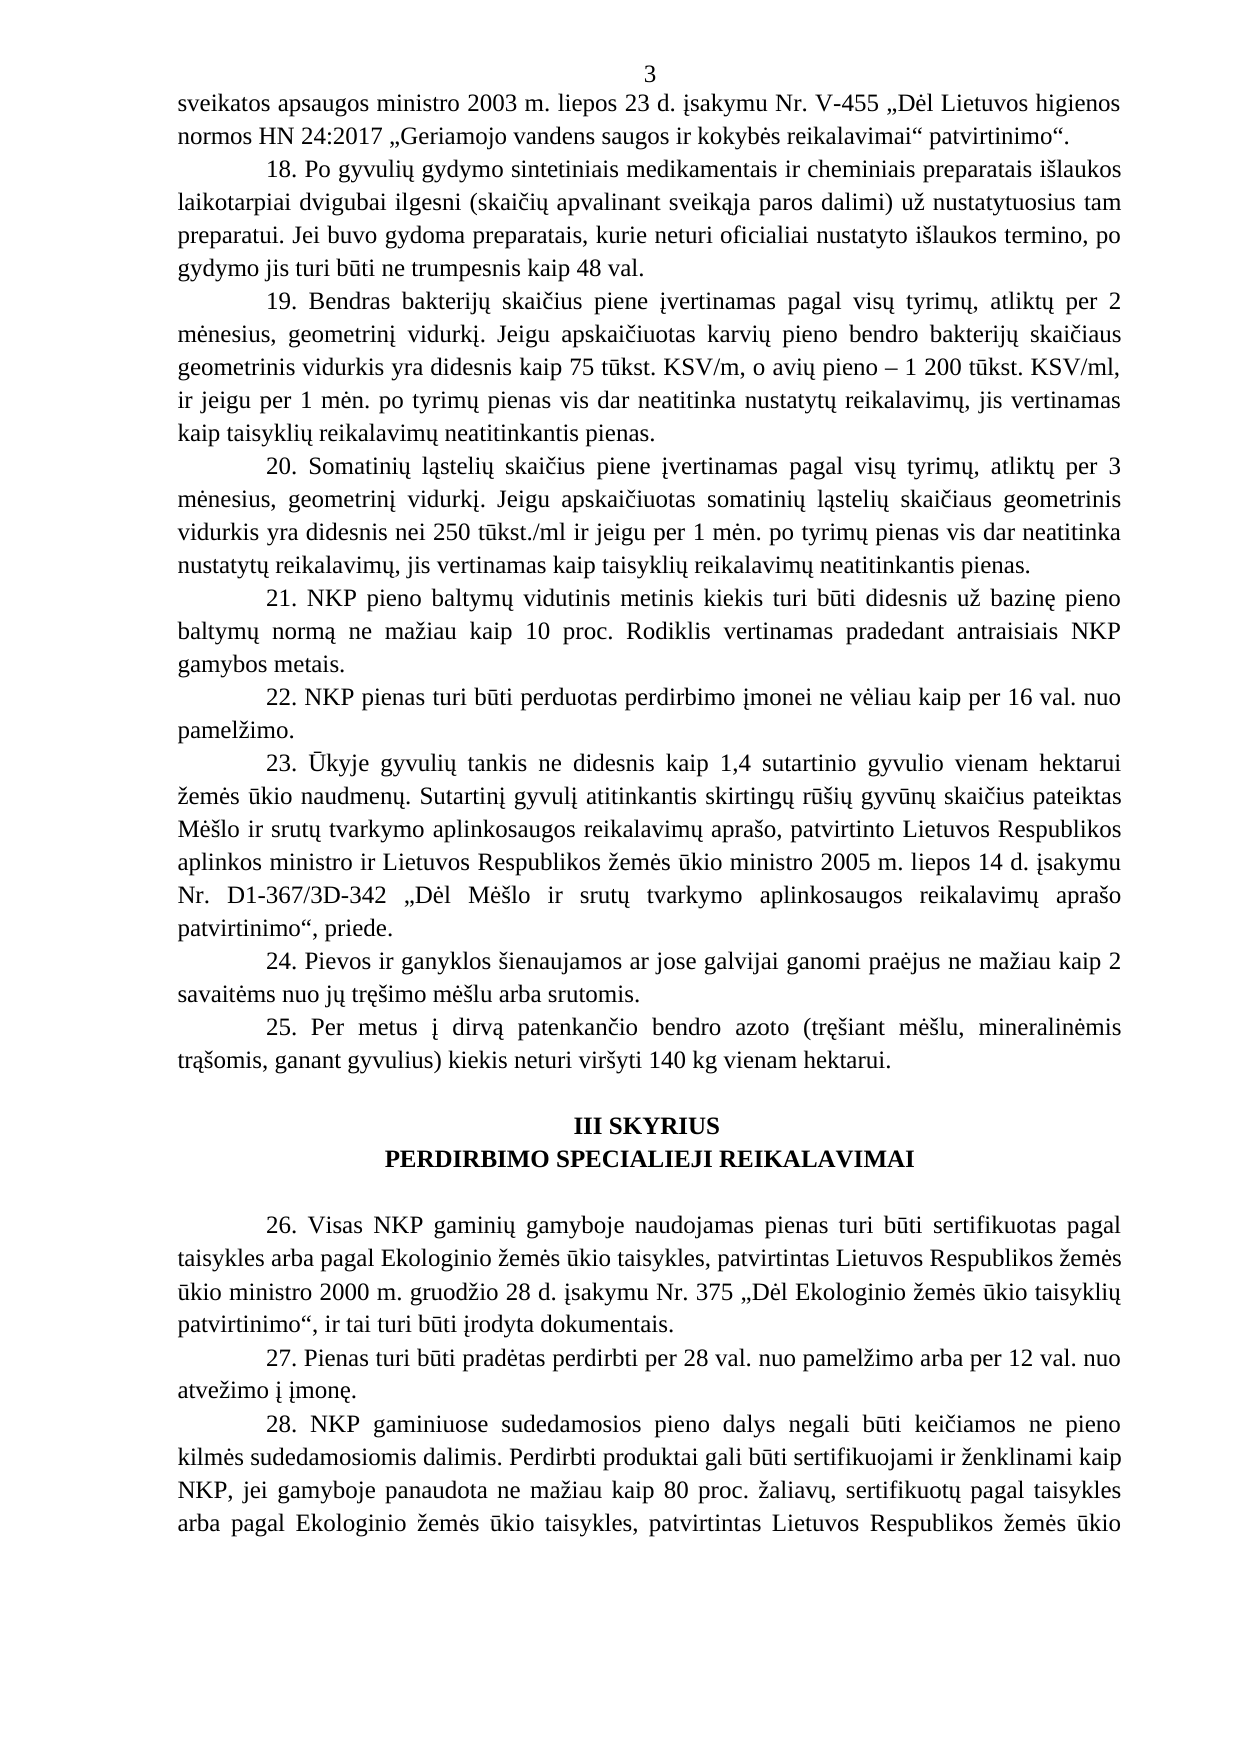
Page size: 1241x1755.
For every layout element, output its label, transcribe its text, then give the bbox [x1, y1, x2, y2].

text 21. NKP pieno baltymų vidutinis metinis kiekis turi būti didesnis už bazinę pieno baltymų normą ne mažiau kaip 10 proc. Rodiklis vertinamas pradedant antraisiais NKP gamybos metais. [177, 583, 1122, 678]
text 22. NKP pienas turi būti perduotas perdirbimo įmonei ne vėliau kaip per 16 val. nuo pamelžimo. [177, 682, 1122, 744]
text 20. Somatinių ląstelių skaičius piene įvertinamas pagal visų tyrimų, atliktų per 3 mėnesius, geometrinį vidurkį. Jeigu apskaičiuotas somatinių ląstelių skaičiaus geometrinis vidurkis yra didesnis nei 250 tūkst./ml ir jeigu per 1 mėn. po tyrimų pienas vis dar neatitinka nustatytų reikalavimų, jis vertinamas kaip taisyklių reikalavimų neatitinkantis pienas. [177, 451, 1122, 579]
text 27. Pienas turi būti pradėtas perdirbti per 28 val. nuo pamelžimo arba per 12 val. nuo atvežimo į įmonę. [177, 1343, 1122, 1404]
text III SKYRIUS [177, 1111, 1122, 1140]
text 24. Pievos ir ganyklos šienaujamos ar jose galvijai ganomi praėjus ne mažiau kaip 2 savaitėms nuo jų tręšimo mėšlu arba srutomis. [177, 946, 1122, 1008]
text 18. Po gyvulių gydymo sintetiniais medikamentais ir cheminiais preparatais išlaukos laikotarpiai dvigubai ilgesni (skaičių apvalinant sveikąja paros dalimi) už nustatytuosius tam preparatui. Jei buvo gydoma preparatais, kurie neturi oficialiai nustatyto išlaukos termino, po gydymo jis turi būti ne trumpesnis kaip 48 val. [177, 154, 1122, 282]
text 25. Per metus į dirvą patenkančio bendro azoto (tręšiant mėšlu, mineralinėmis trąšomis, ganant gyvulius) kiekis neturi viršyti 140 kg vienam hektarui. [177, 1012, 1122, 1074]
text sveikatos apsaugos ministro 2003 m. liepos 23 d. įsakymu Nr. V-455 „Dėl Lietuvos higienos normos HN 24:2017 „Geriamojo vandens saugos ir kokybės reikalavimai“ patvirtinimo“. [177, 88, 1122, 149]
text PERDIRBIMO SPECIALIEJI REIKALAVIMAI [177, 1144, 1122, 1173]
text 28. NKP gaminiuose sudedamosios pieno dalys negali būti keičiamos ne pieno kilmės sudedamosiomis dalimis. Perdirbti produktai gali būti sertifikuojami ir ženklinami kaip NKP, jei gamyboje panaudota ne mažiau kaip 80 proc. žaliavų, sertifikuotų pagal taisykles arba pagal Ekologinio žemės ūkio taisykles, patvirtintas Lietuvos Respublikos žemės ūkio [177, 1409, 1122, 1536]
text 26. Visas NKP gaminių gamyboje naudojamas pienas turi būti sertifikuotas pagal taisykles arba pagal Ekologinio žemės ūkio taisykles, patvirtintas Lietuvos Respublikos žemės ūkio ministro 2000 m. gruodžio 28 d. įsakymu Nr. 375 „Dėl Ekologinio žemės ūkio taisyklių patvirtinimo“, ir tai turi būti įrodyta dokumentais. [177, 1211, 1122, 1338]
text 23. Ūkyje gyvulių tankis ne didesnis kaip 1,4 sutartinio gyvulio vienam hektarui žemės ūkio naudmenų. Sutartinį gyvulį atitinkantis skirtingų rūšių gyvūnų skaičius pateiktas Mėšlo ir srutų tvarkymo aplinkosaugos reikalavimų aprašo, patvirtinto Lietuvos Respublikos aplinkos ministro ir Lietuvos Respublikos žemės ūkio ministro 2005 m. liepos 14 d. įsakymu Nr. D1-367/3D-342 „Dėl Mėšlo ir srutų tvarkymo aplinkosaugos reikalavimų aprašo patvirtinimo“, priede. [177, 748, 1122, 942]
text 19. Bendras bakterijų skaičius piene įvertinamas pagal visų tyrimų, atliktų per 2 mėnesius, geometrinį vidurkį. Jeigu apskaičiuotas karvių pieno bendro bakterijų skaičiaus geometrinis vidurkis yra didesnis kaip 75 tūkst. KSV/m, o avių pieno – 1 200 tūkst. KSV/ml, ir jeigu per 1 mėn. po tyrimų pienas vis dar neatitinka nustatytų reikalavimų, jis vertinamas kaip taisyklių reikalavimų neatitinkantis pienas. [177, 286, 1122, 447]
